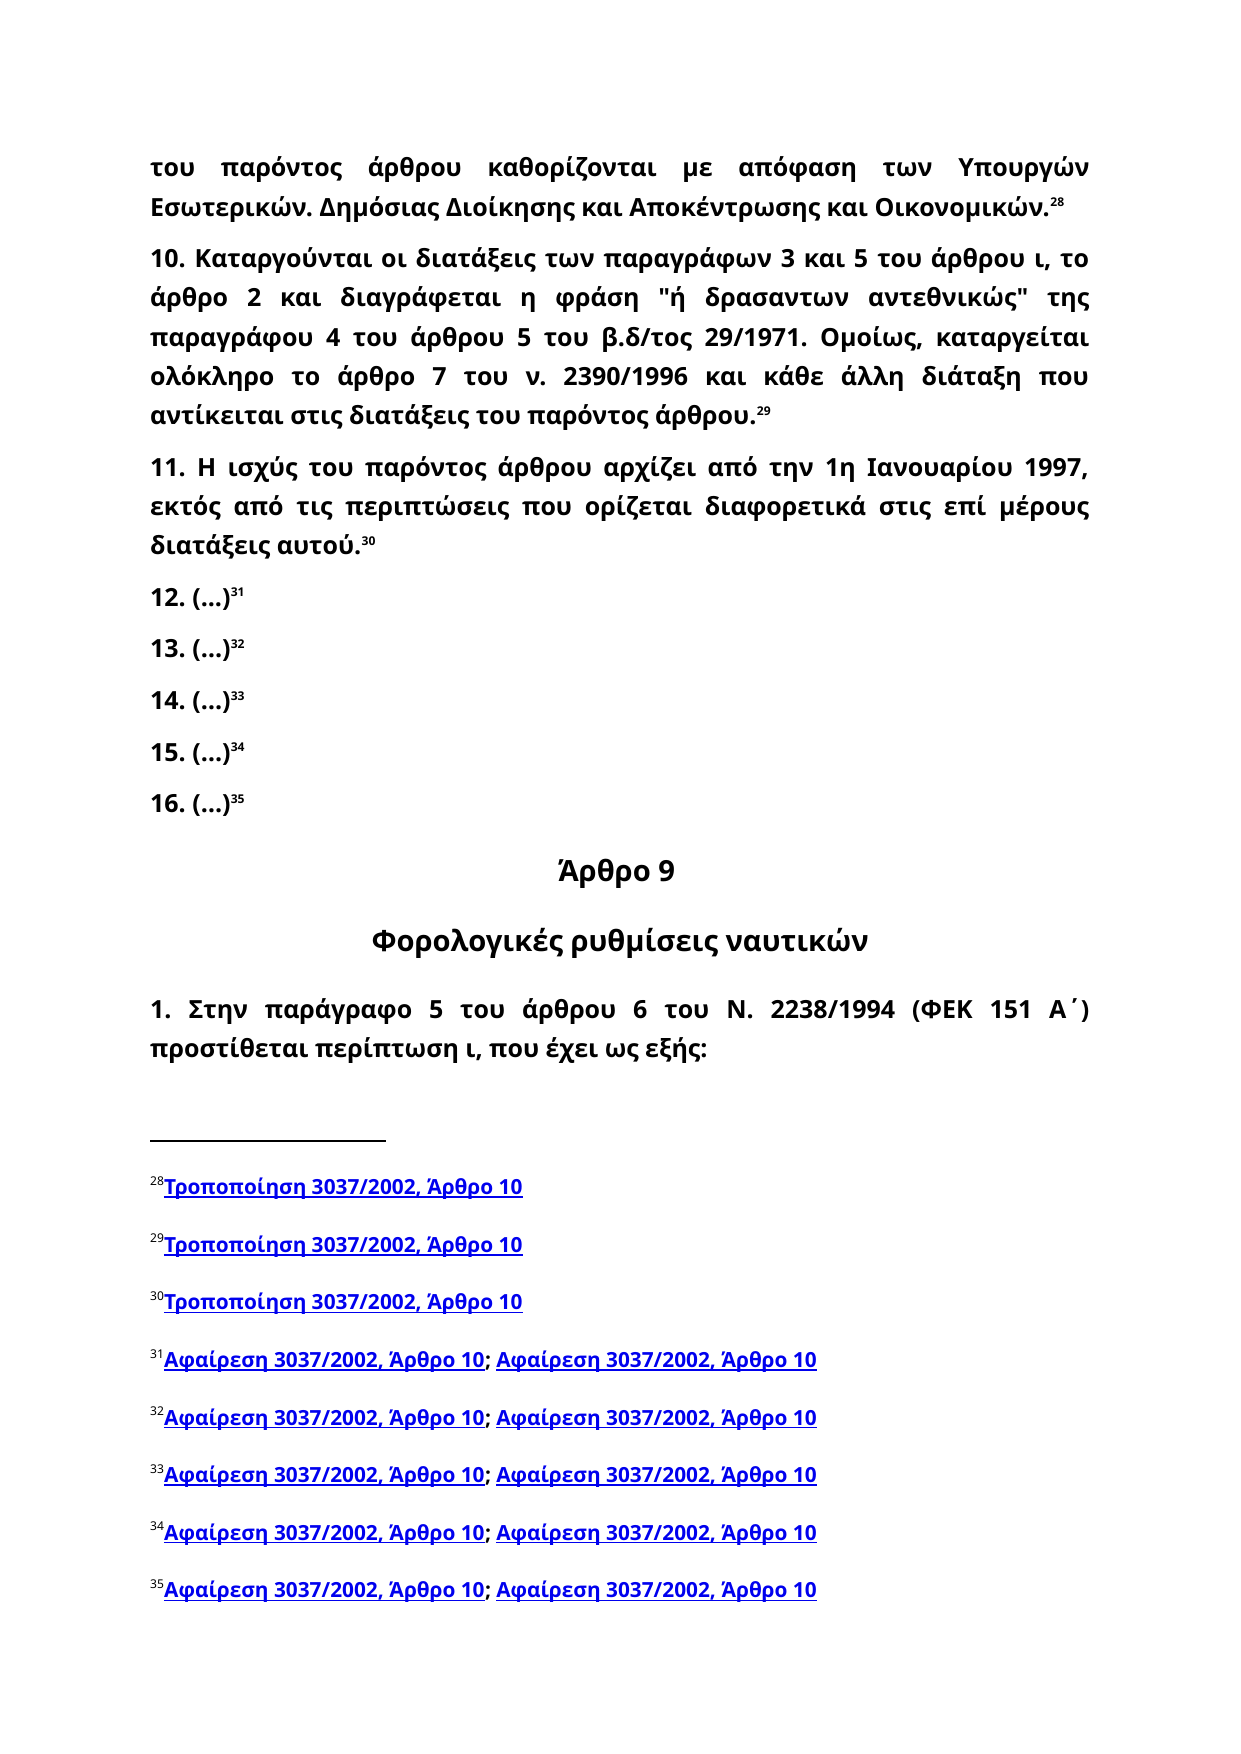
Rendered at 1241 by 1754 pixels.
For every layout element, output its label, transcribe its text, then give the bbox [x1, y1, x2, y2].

text Αφαίρεση 3037/2002, Άρθρο 10; Αφαίρεση 3037/2002, Άρθρο 10 [150, 1576, 1090, 1604]
text Αφαίρεση 3037/2002, Άρθρο 10; Αφαίρεση 3037/2002, Άρθρο 10 [150, 1403, 1090, 1431]
text Τροποποίηση 3037/2002, Άρθρο 10 [150, 1230, 1090, 1258]
text 16. (…) [150, 786, 1090, 820]
text Τροποποίηση 3037/2002, Άρθρο 10 [150, 1287, 1090, 1316]
text 14. (…) [150, 682, 1090, 717]
text 15. (…) [150, 734, 1090, 768]
text Αφαίρεση 3037/2002, Άρθρο 10; Αφαίρεση 3037/2002, Άρθρο 10 [150, 1518, 1090, 1546]
subtitle Φορολογικές ρυθμίσεις ναυτικών [150, 921, 1090, 960]
text 12. (...) [150, 579, 1090, 613]
text 10. Καταργούνται οι διατάξεις των παραγράφων 3 και 5 του άρθρου ι, το άρθρο 2 και διαγράφεται η φράση "ή δρασαντων αντεθνικώς" της παραγράφου 4 του άρθρου 5 του β.δ/τος 29/1971. Ομοίως, καταργείται ολόκληρο το άρθρο 7 του ν. 2390/1996 και κάθε άλλη διάταξη που αντίκειται στις διατάξεις του παρόντος άρθρου. [150, 241, 1090, 432]
subtitle Άρθρο 9 [150, 850, 1090, 890]
text του παρόντος άρθρου καθορίζονται με απόφαση των Υπουργών Εσωτερικών. Δημόσιας Διοίκησης και Αποκέντρωσης και Οικονομικών. [150, 150, 1090, 223]
text Αφαίρεση 3037/2002, Άρθρο 10; Αφαίρεση 3037/2002, Άρθρο 10 [150, 1460, 1090, 1489]
text 11. Η ισχύς του παρόντος άρθρου αρχίζει από την 1η Ιανουαρίου 1997, εκτός από τις περιπτώσεις που ορίζεται διαφορετικά στις επί μέρους διατάξεις αυτού. [150, 449, 1090, 562]
text 13. (…) [150, 631, 1090, 665]
text 1. Στην παράγραφο 5 του άρθρου 6 του Ν. 2238/1994 (ΦΕΚ 151 Α΄) προστίθεται περίπτωση ι, που έχει ως εξής: [150, 991, 1090, 1064]
text Αφαίρεση 3037/2002, Άρθρο 10; Αφαίρεση 3037/2002, Άρθρο 10 [150, 1345, 1090, 1373]
text Τροποποίηση 3037/2002, Άρθρο 10 [150, 1172, 1090, 1201]
